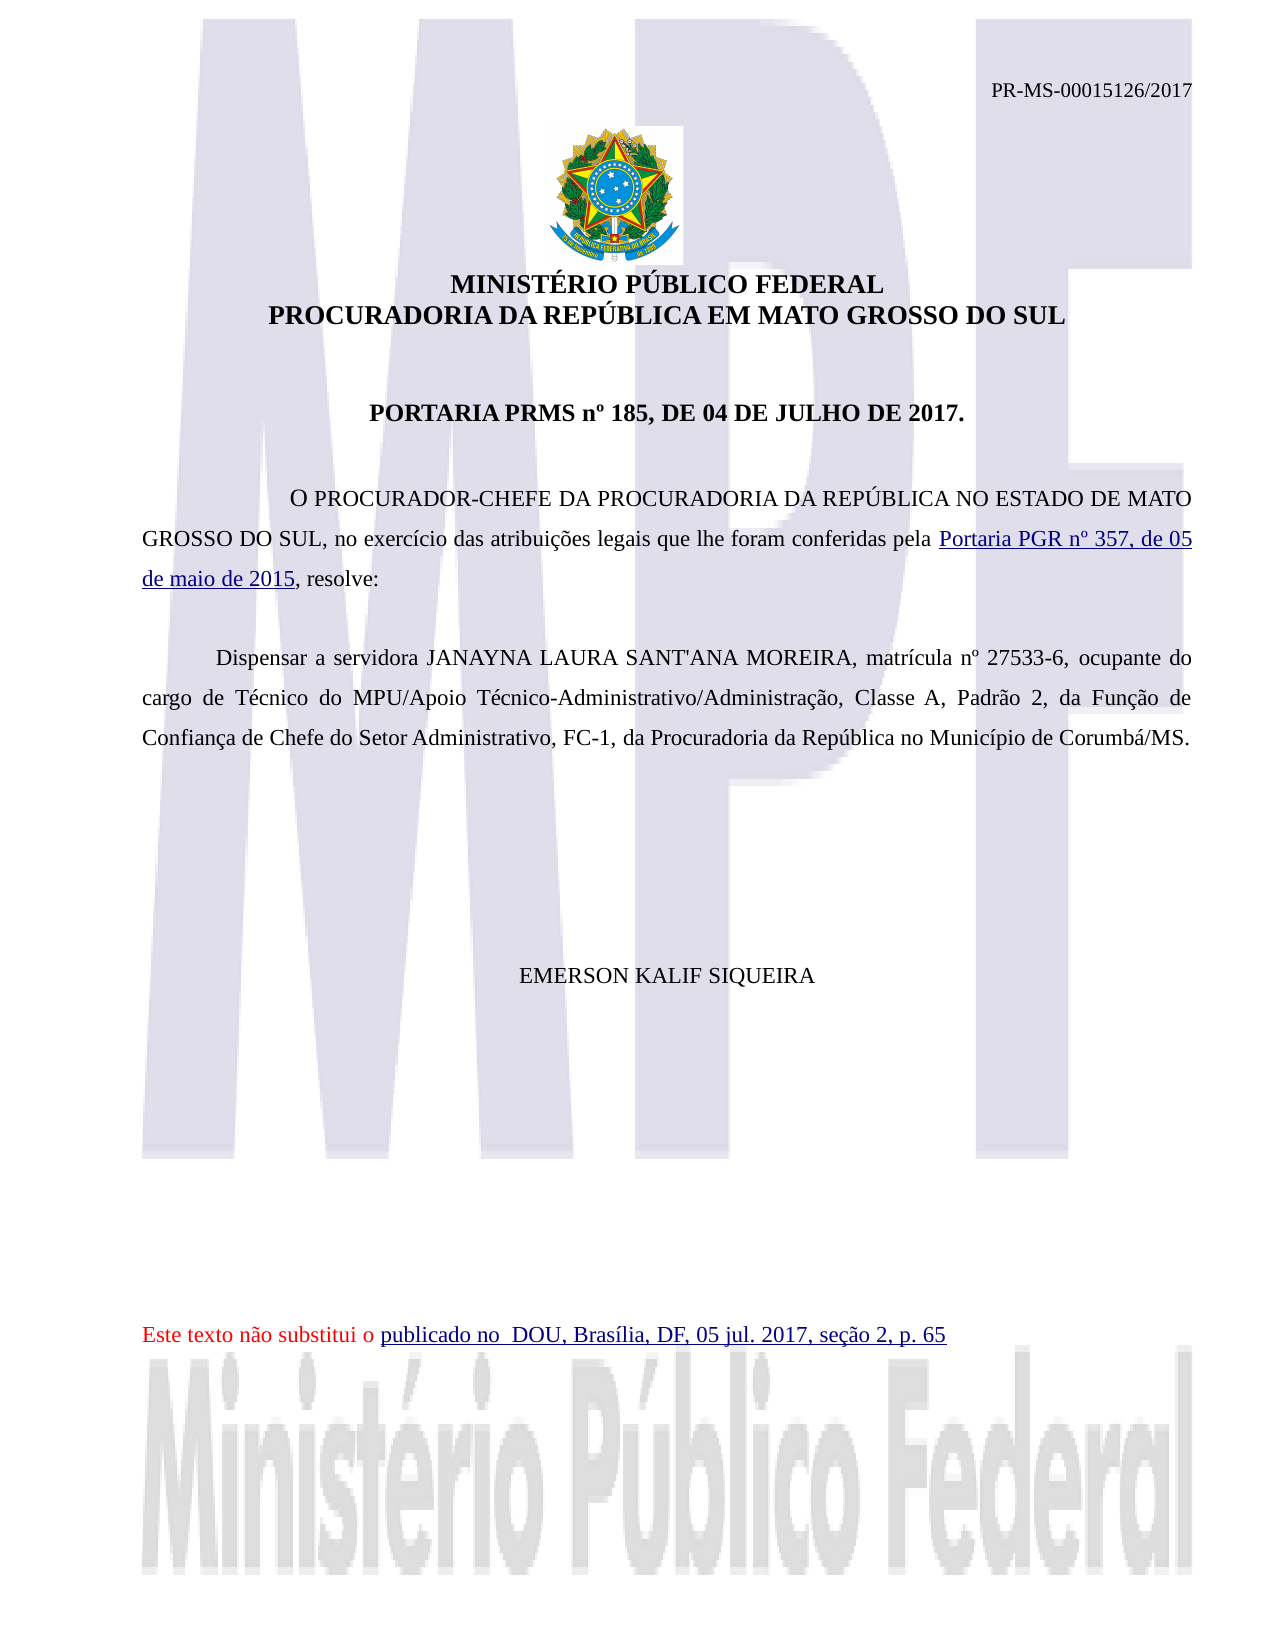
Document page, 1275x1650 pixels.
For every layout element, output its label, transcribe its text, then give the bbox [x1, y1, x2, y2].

picture [141, 19, 1193, 1575]
text PR-MS-00015126/2017 [142, 78, 1192, 102]
text O PROCURADOR-CHEFE DA PROCURADORIA DA REPÚBLICA NO ESTADO DE MATO GROSSO DO SUL, no exercício das atribuições legais que lhe foram conferidas pela Portaria PGR nº 357, de 05 de maio de 2015, resolve: [142, 482, 1192, 591]
text PROCURADORIA DA REPÚBLICA EM MATO GROSSO DO SUL [142, 299, 1192, 330]
text MINISTÉRIO PÚBLICO FEDERAL [142, 268, 1192, 299]
text Este texto não substitui o publicado no DOU, Brasília, DF, 05 jul. 2017, seção 2, p. 65 [142, 1321, 1192, 1347]
text PORTARIA PRMS nº 185, DE 04 DE JULHO DE 2017. [142, 398, 1192, 427]
text Dispensar a servidora JANAYNA LAURA SANT'ANA MOREIRA, matrícula nº 27533-6, ocupante do cargo de Técnico do MPU/Apoio Técnico-Administrativo/Administração, Classe A, Padrão 2, da Função de Confiança de Chefe do Setor Administrativo, FC-1, da Procuradoria da República no Município de Corumbá/MS. [142, 644, 1192, 750]
text EMERSON KALIF SIQUEIRA [142, 962, 1192, 989]
